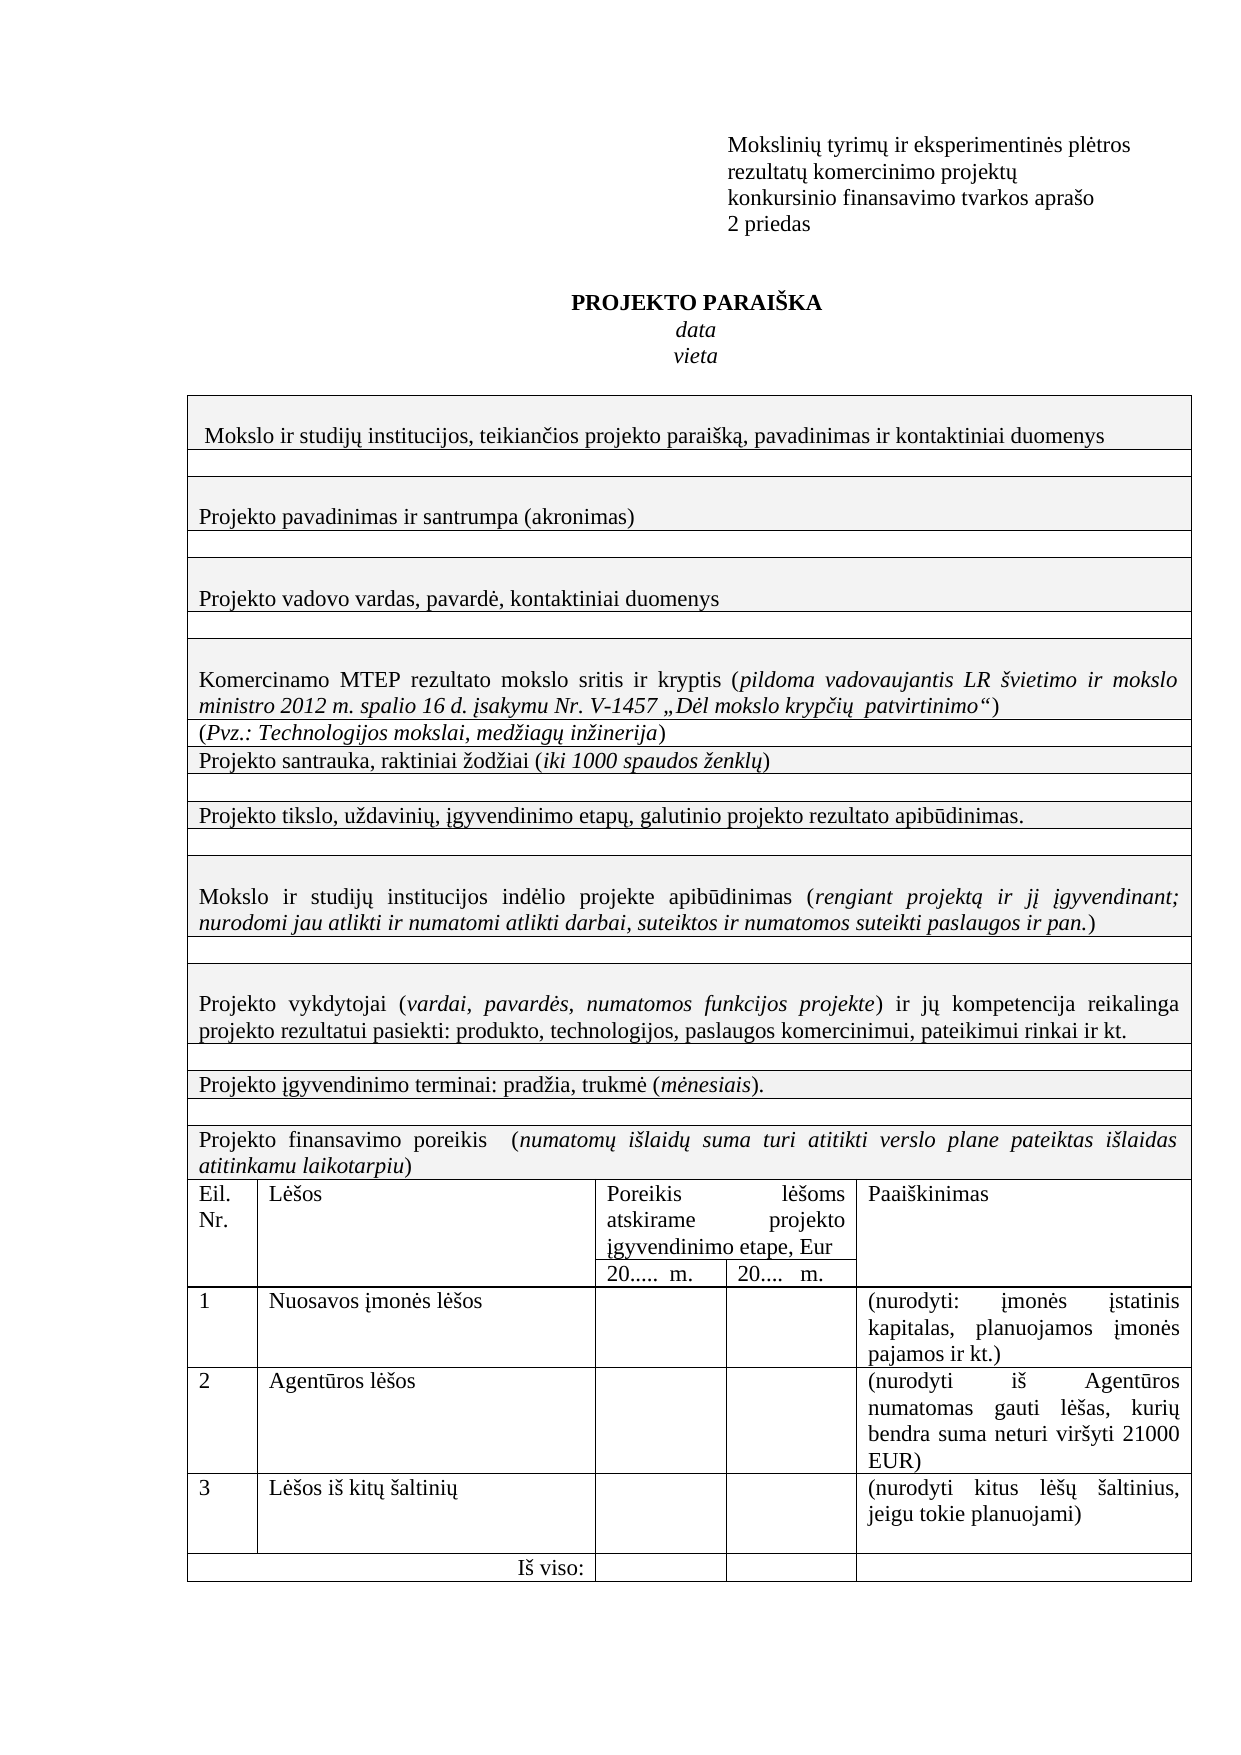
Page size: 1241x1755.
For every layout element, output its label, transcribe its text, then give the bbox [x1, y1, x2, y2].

table_cell Mokslo ir studijų institucijos indėlio projekte apibūdinimas (rengiant projektą ir jį įgyvendinant; nurodomi jau atlikti ir numatomi atlikti darbai, suteiktos ir numatomos suteikti paslaugos ir pan.) [188, 856, 1191, 936]
table_cell [188, 1044, 1191, 1070]
table_cell [188, 531, 1191, 557]
table_cell Komercinamo MTEP rezultato mokslo sritis ir kryptis (pildoma vadovaujantis LR švietimo ir mokslo ministro 2012 m. spalio 16 d. įsakymu Nr. V-1457 „Dėl mokslo krypčių patvirtinimo“) [188, 639, 1191, 718]
table_cell [188, 774, 1191, 801]
table_cell Iš viso: [188, 1554, 595, 1581]
text 2 priedas [727, 210, 1169, 237]
text konkursinio finansavimo tvarkos aprašo [727, 184, 1169, 210]
table_cell 20..... m. [596, 1260, 726, 1286]
table_cell Projekto tikslo, uždavinių, įgyvendinimo etapų, galutinio projekto rezultato apibūdinimas. [188, 802, 1191, 828]
table_cell Lėšos [258, 1180, 595, 1286]
table_cell [596, 1288, 726, 1367]
table_cell Agentūros lėšos [258, 1368, 595, 1473]
table_cell (nurodyti iš Agentūros numatomas gauti lėšas, kurių bendra suma neturi viršyti 21000 EUR) [857, 1368, 1191, 1473]
table_cell [727, 1368, 856, 1473]
table_cell [188, 450, 1191, 476]
text PROJEKTO PARAIŠKA [168, 289, 1169, 316]
table_cell 2 [188, 1368, 257, 1473]
table_cell [596, 1368, 726, 1473]
table_cell Projekto pavadinimas ir santrumpa (akronimas) [188, 477, 1191, 530]
table_cell Paaiškinimas [857, 1180, 1191, 1286]
table_cell [188, 829, 1191, 855]
table_cell Eil. Nr. [188, 1180, 257, 1286]
table_cell (nurodyti kitus lėšų šaltinius, jeigu tokie planuojami) [857, 1474, 1191, 1553]
table_cell Projekto įgyvendinimo terminai: pradžia, trukmė (mėnesiais). [188, 1071, 1191, 1098]
table_cell Projekto finansavimo poreikis (numatomų išlaidų suma turi atitikti verslo plane pateiktas išlaidas atitinkamu laikotarpiu) [188, 1126, 1191, 1179]
table_cell [596, 1554, 726, 1581]
table_cell Projekto vykdytojai (vardai, pavardės, numatomos funkcijos projekte) ir jų kompetencija reikalinga projekto rezultatui pasiekti: produkto, technologijos, paslaugos komercinimui, pateikimui rinkai ir kt. [188, 964, 1191, 1043]
text data [168, 316, 1169, 342]
table_cell Lėšos iš kitų šaltinių [258, 1474, 595, 1553]
table_cell [188, 612, 1191, 638]
table_cell [727, 1554, 856, 1581]
table_cell 20.... m. [727, 1260, 856, 1286]
table_cell [596, 1474, 726, 1553]
text vieta [168, 342, 1169, 368]
table_cell [727, 1474, 856, 1553]
table_cell Projekto santrauka, raktiniai žodžiai (iki 1000 spaudos ženklų) [188, 747, 1191, 773]
table_cell Projekto vadovo vardas, pavardė, kontaktiniai duomenys [188, 558, 1191, 611]
text Mokslinių tyrimų ir eksperimentinės plėtros [592, 131, 1169, 158]
table_cell 3 [188, 1474, 257, 1553]
table_cell Poreikis lėšoms atskirame projekto įgyvendinimo etape, Eur [596, 1180, 856, 1259]
text rezultatų komercinimo projektų [727, 158, 1169, 184]
table_header Mokslo ir studijų institucijos, teikiančios projekto paraišką, pavadinimas ir kontaktiniai duomenys [188, 396, 1191, 449]
table_cell 1 [188, 1288, 257, 1367]
table_cell (nurodyti: įmonės įstatinis kapitalas, planuojamos įmonės pajamos ir kt.) [857, 1288, 1191, 1367]
table_cell [188, 937, 1191, 963]
table_cell Nuosavos įmonės lėšos [258, 1288, 595, 1367]
table_cell [857, 1554, 1191, 1581]
table_cell [188, 1099, 1191, 1125]
table_cell (Pvz.: Technologijos mokslai, medžiagų inžinerija) [188, 720, 1191, 746]
table_cell [727, 1288, 856, 1367]
